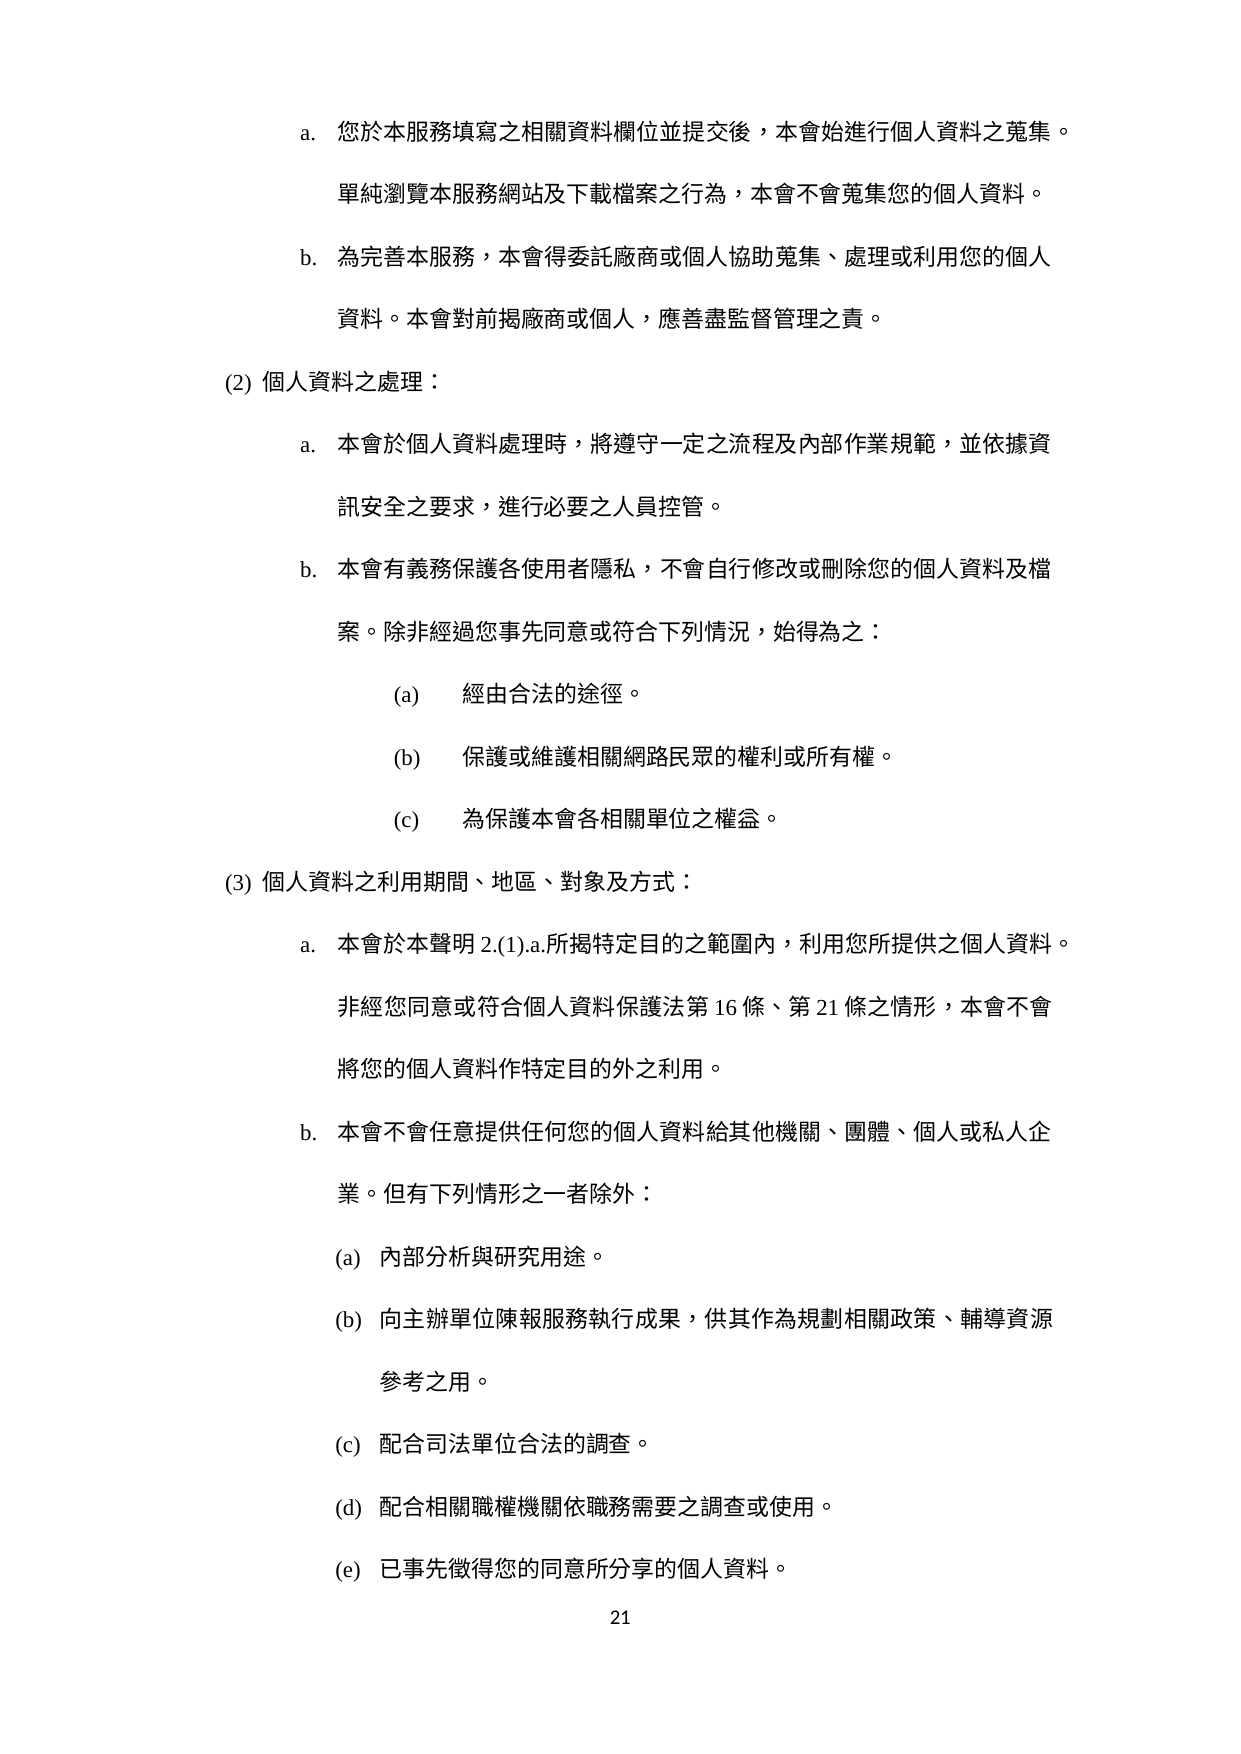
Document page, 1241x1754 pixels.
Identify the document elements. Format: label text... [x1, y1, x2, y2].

list 向主辦單位陳報服務執行成果，供其作為規劃相關政策、輔導資源參考之用。 [335, 1276, 1053, 1401]
list 配合司法單位合法的調查。 [335, 1401, 1053, 1463]
list 保護或維護相關網路民眾的權利或所有權。 [394, 713, 1053, 776]
list 配合相關職權機關依職務需要之調查或使用。 [335, 1463, 1053, 1526]
list 個人資料之處理： [225, 338, 1053, 401]
list 為保護本會各相關單位之權益。 [394, 776, 1053, 838]
list 已事先徵得您的同意所分享的個人資料。 [335, 1526, 1053, 1588]
list 您於本服務填寫之相關資料欄位並提交後，本會始進行個人資料之蒐集。單純瀏覽本服務網站及下載檔案之行為，本會不會蒐集您的個人資料。 [300, 88, 1053, 213]
list 本會有義務保護各使用者隱私，不會自行修改或刪除您的個人資料及檔案。除非經過您事先同意或符合下列情況，始得為之： [300, 526, 1053, 651]
list 經由合法的途徑。 [394, 651, 1053, 713]
list 本會於本聲明2.(1).a.所揭特定目的之範圍內，利用您所提供之個人資料。非經您同意或符合個人資料保護法第16條、第21條之情形，本會不會將您的個人資料作特定目的外之利用。 [300, 901, 1053, 1088]
list 個人資料之利用期間、地區、對象及方式： [225, 838, 1053, 901]
list 本會不會任意提供任何您的個人資料給其他機關、團體、個人或私人企業。但有下列情形之一者除外： [300, 1088, 1053, 1213]
list 本會於個人資料處理時，將遵守一定之流程及內部作業規範，並依據資訊安全之要求，進行必要之人員控管。 [300, 401, 1053, 526]
list 內部分析與研究用途。 [335, 1213, 1053, 1276]
list 為完善本服務，本會得委託廠商或個人協助蒐集、處理或利用您的個人資料。本會對前揭廠商或個人，應善盡監督管理之責。 [300, 213, 1053, 338]
